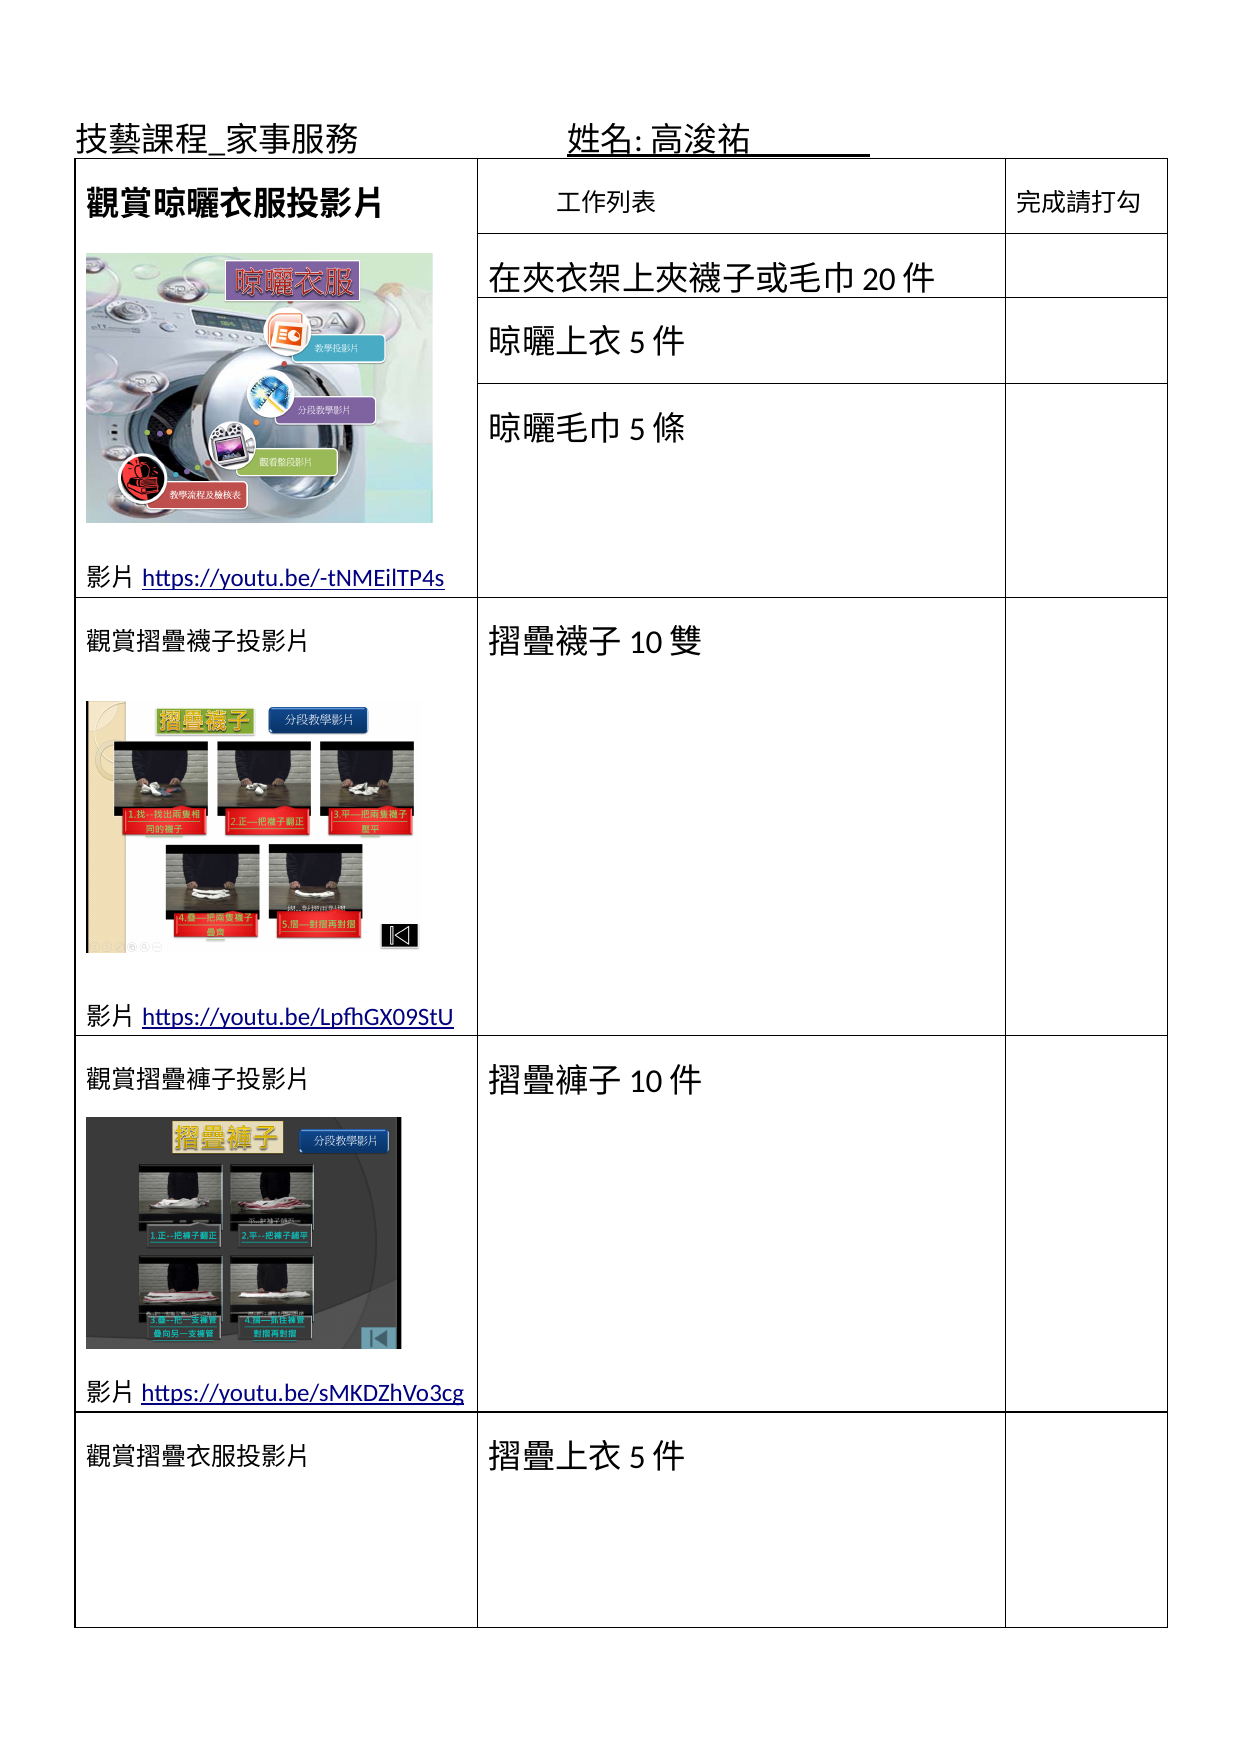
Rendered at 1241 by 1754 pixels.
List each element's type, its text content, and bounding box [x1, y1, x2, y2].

table_cell 摺疊上衣5件 [478, 1413, 1005, 1627]
table_cell 觀賞摺疊褲子投影片 影片https://youtu.be/sMKDZhVo3cg [76, 1036, 477, 1411]
table_cell 晾曬毛巾5條 [478, 384, 1005, 597]
table_cell [1006, 298, 1167, 383]
table_cell 晾曬上衣5件 [478, 298, 1005, 383]
table_cell 在夾衣架上夾襪子或毛巾20件 [478, 234, 1005, 297]
table_cell [1006, 1413, 1167, 1627]
table_cell [1006, 234, 1167, 297]
table_cell [1006, 598, 1167, 1035]
table_header 完成請打勾 [1006, 159, 1167, 233]
table_cell [1006, 384, 1167, 597]
table_header 觀賞晾曬衣服投影片 影片 https://youtu.be/-tNMEilTP4s [76, 159, 477, 597]
table_cell 觀賞摺疊衣服投影片 [76, 1413, 477, 1627]
table_header 工作列表 [478, 159, 1005, 233]
table_cell 摺疊襪子10雙 [478, 598, 1005, 1035]
text 技藝課程_家事服務 姓名: 高浚祐 [75, 96, 1165, 158]
table_cell [1006, 1036, 1167, 1411]
table_cell 觀賞摺疊襪子投影片 影片 https://youtu.be/LpfhGX09StU [76, 598, 477, 1035]
table_cell 摺疊褲子10件 [478, 1036, 1005, 1411]
